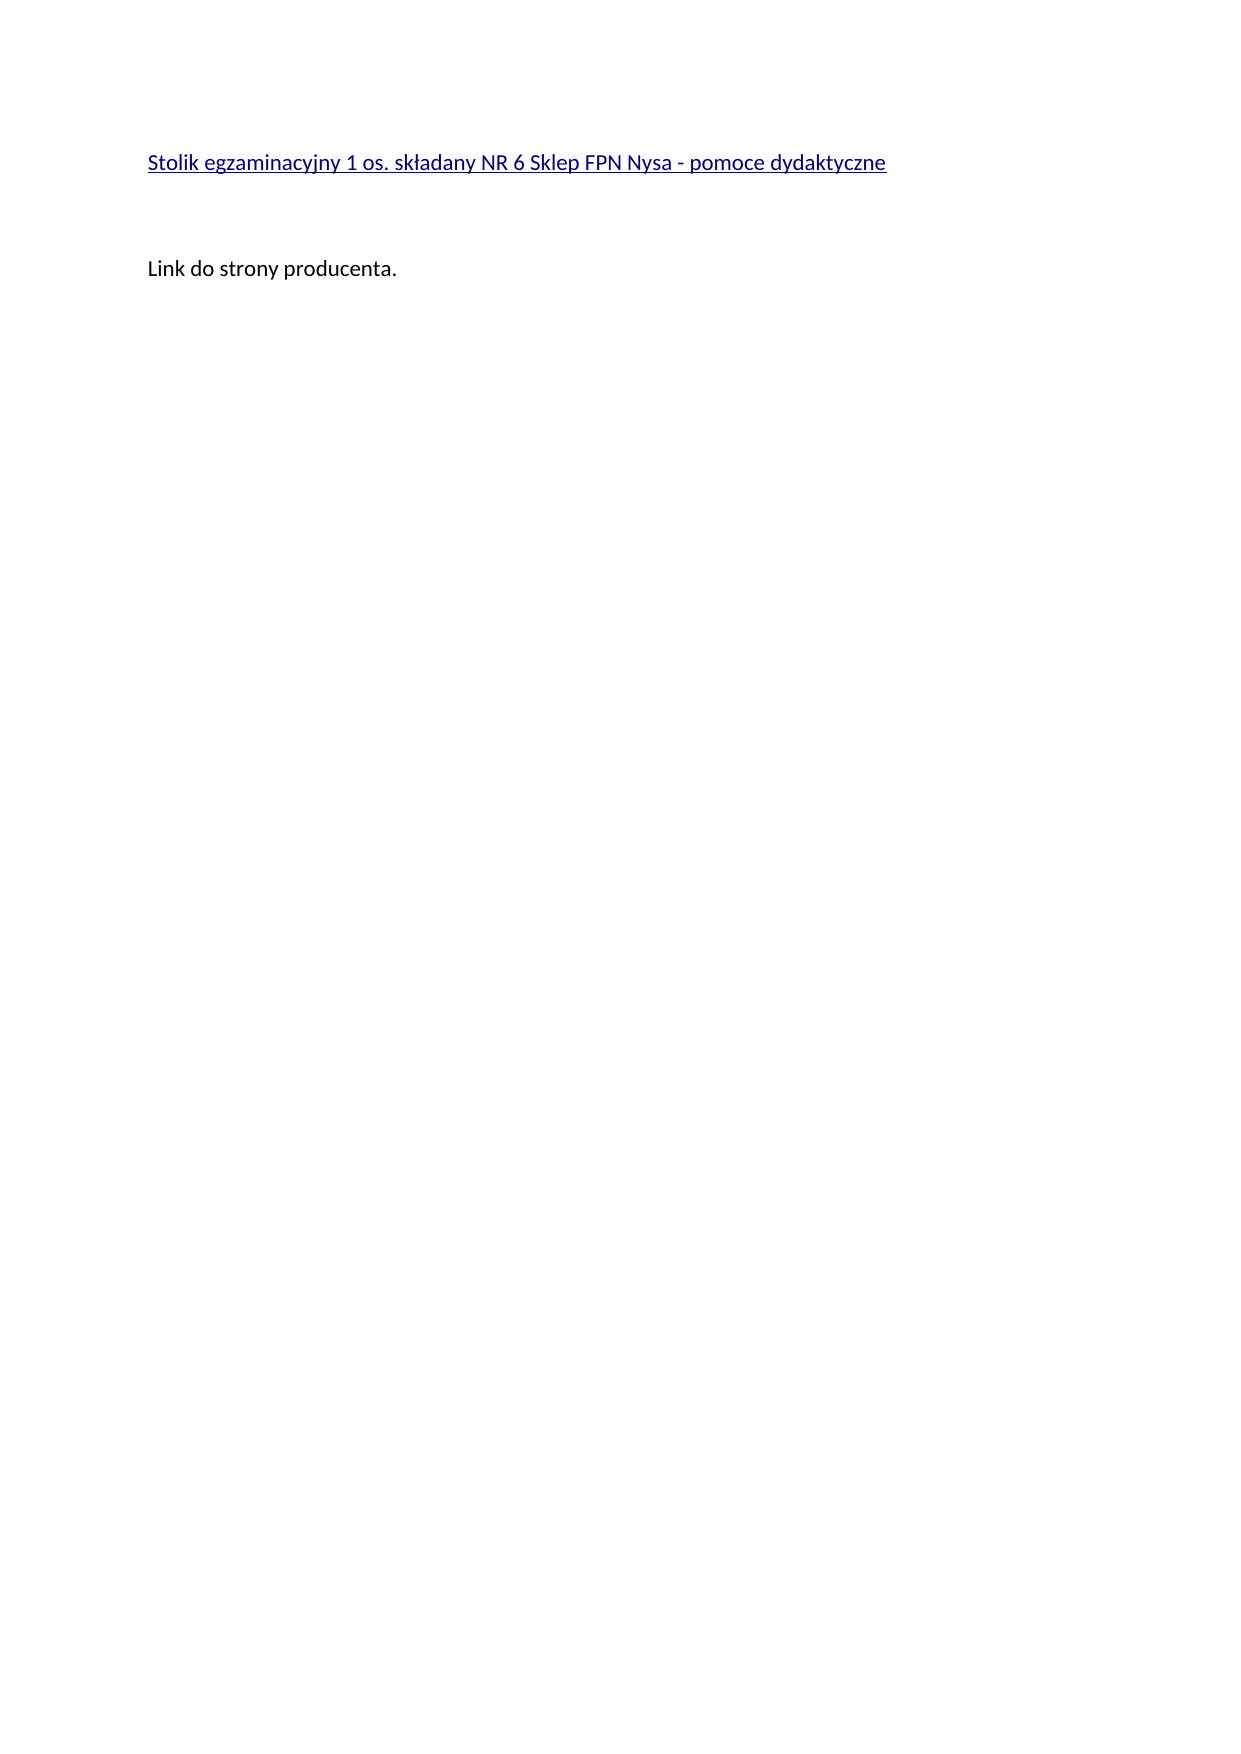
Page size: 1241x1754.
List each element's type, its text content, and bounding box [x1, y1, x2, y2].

text Stolik egzaminacyjny 1 os. składany NR 6 Sklep FPN Nysa - pomoce dydaktyczne [148, 148, 1093, 176]
text Link do strony producenta. [148, 254, 1093, 282]
